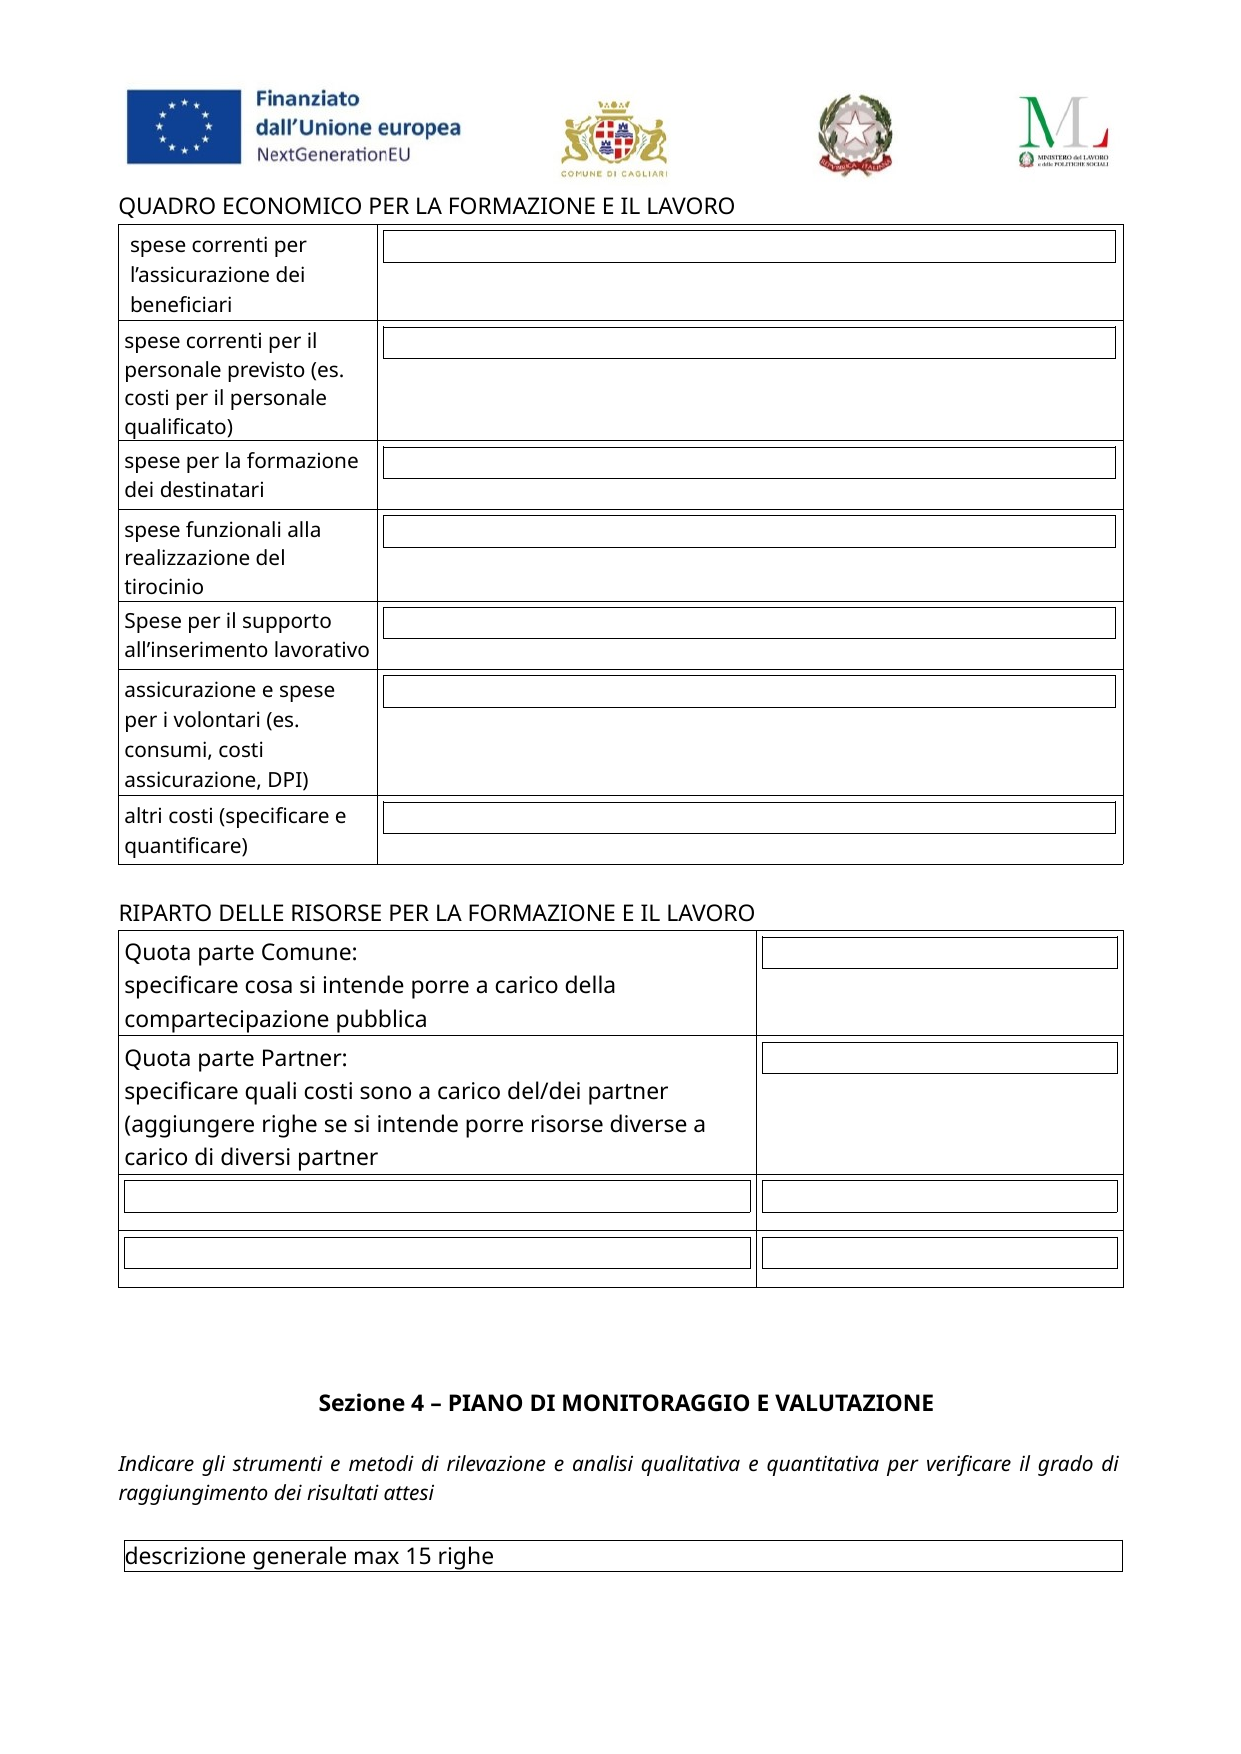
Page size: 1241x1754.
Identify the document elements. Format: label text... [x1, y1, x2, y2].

text Sezione 4 – PIANO DI MONITORAGGIO E VALUTAZIONE [118, 1387, 1123, 1418]
table_cell spese correnti per il personale previsto (es. costi per il personale qualificato) [119, 321, 377, 440]
table_cell [119, 1231, 756, 1287]
table_header spese correnti per l’assicurazione dei beneficiari [119, 225, 377, 320]
table_cell Quota parte Partner: specificare quali costi sono a carico del/dei partner (aggiungere righe se si intende porre risorse diverse a carico di diversi partner [119, 1036, 756, 1174]
table_cell [757, 1036, 1123, 1174]
table_cell spese per la formazione dei destinatari [119, 441, 377, 509]
table_header [757, 931, 1123, 1035]
table_cell [378, 670, 1123, 795]
table_cell [378, 602, 1123, 669]
table_cell Spese per il supporto all’inserimento lavorativo [119, 602, 377, 669]
text RIPARTO DELLE RISORSE PER LA FORMAZIONE E IL LAVORO [118, 897, 1117, 928]
table_cell [378, 796, 1123, 863]
table_cell [119, 1175, 756, 1230]
table_cell [378, 441, 1123, 509]
table_cell [378, 510, 1123, 601]
table_header Quota parte Comune: specificare cosa si intende porre a carico della compartecipazione pubblica [119, 931, 756, 1035]
table_cell [757, 1175, 1123, 1230]
table_cell altri costi (specificare e quantificare) [119, 796, 377, 863]
table_cell assicurazione e spese per i volontari (es. consumi, costi assicurazione, DPI) [119, 670, 377, 795]
text QUADRO ECONOMICO PER LA FORMAZIONE E IL LAVORO [118, 190, 1123, 221]
table_cell [378, 321, 1123, 440]
table_cell [757, 1231, 1123, 1287]
picture [118, 75, 1123, 190]
table_cell spese funzionali alla realizzazione del tirocinio [119, 510, 377, 601]
text descrizione generale max 15 righe [125, 1541, 1122, 1571]
table_header [378, 225, 1123, 320]
text Indicare gli strumenti e metodi di rilevazione e analisi qualitativa e quantitativa per verificare il grado di raggiungimento dei risultati attesi [118, 1449, 1123, 1506]
